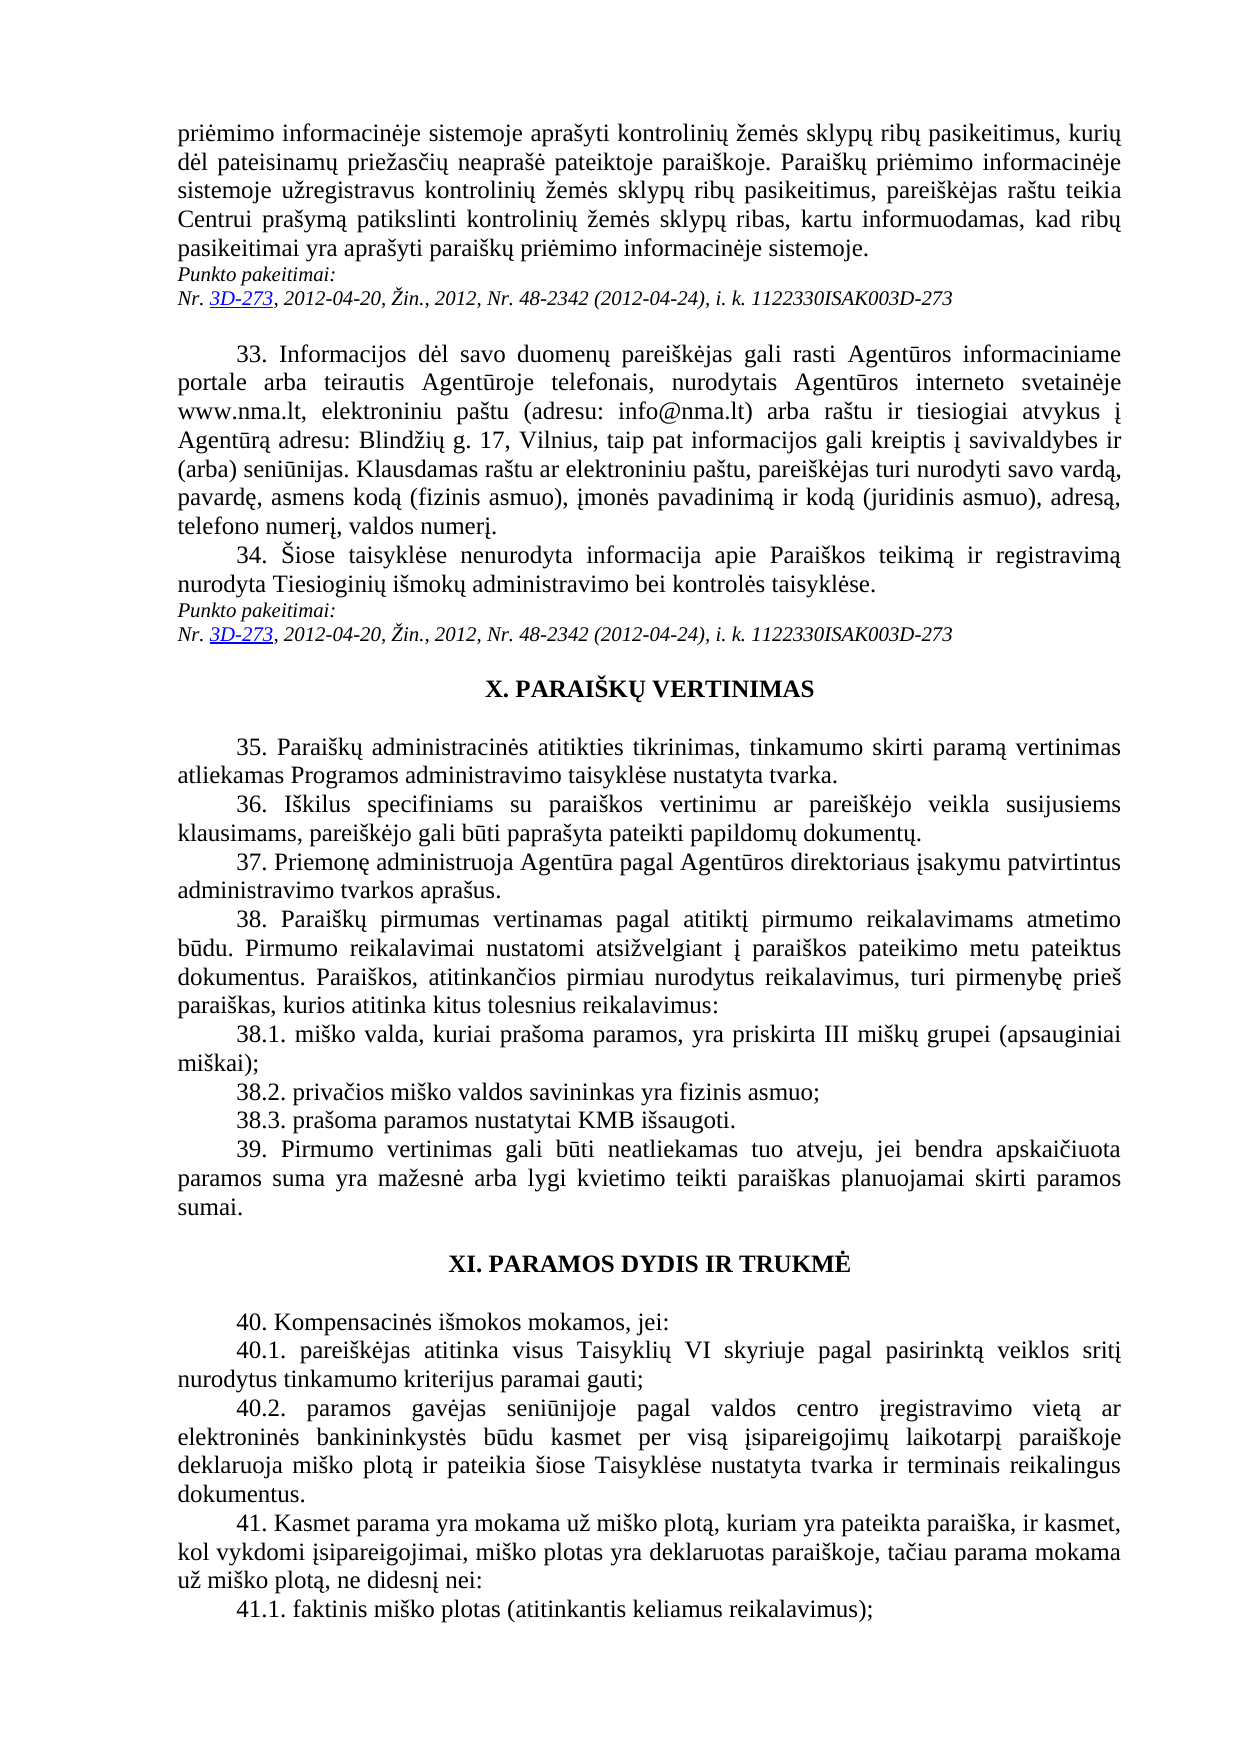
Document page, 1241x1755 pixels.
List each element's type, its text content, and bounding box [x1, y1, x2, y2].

text Punkto pakeitimai: [177, 262, 1122, 286]
text 34. Šiose taisyklėse nenurodyta informacija apie Paraiškos teikimą ir registravimą nurodyta Tiesioginių išmokų administravimo bei kontrolės taisyklėse. [177, 540, 1122, 597]
text 41. Kasmet parama yra mokama už miško plotą, kuriam yra pateikta paraiška, ir kasmet, kol vykdomi įsipareigojimai, miško plotas yra deklaruotas paraiškoje, tačiau parama mokama už miško plotą, ne didesnį nei: [177, 1508, 1122, 1594]
text Nr. 3D-273, 2012-04-20, Žin., 2012, Nr. 48-2342 (2012-04-24), i. k. 1122330ISAK003D-273 [177, 622, 1122, 646]
text 38.3. prašoma paramos nustatytai KMB išsaugoti. [177, 1106, 1122, 1134]
text 33. Informacijos dėl savo duomenų pareiškėjas gali rasti Agentūros informaciniame portale arba teirautis Agentūroje telefonais, nurodytais Agentūros interneto svetainėje www.nma.lt, elektroniniu paštu (adresu: info@nma.lt) arba raštu ir tiesiogiai atvykus į Agentūrą adresu: Blindžių g. 17, Vilnius, taip pat informacijos gali kreiptis į savivaldybes ir (arba) seniūnijas. Klausdamas raštu ar elektroniniu paštu, pareiškėjas turi nurodyti savo vardą, pavardę, asmens kodą (fizinis asmuo), įmonės pavadinimą ir kodą (juridinis asmuo), adresą, telefono numerį, valdos numerį. [177, 339, 1122, 540]
text Punkto pakeitimai: [177, 597, 1122, 622]
text 38. Paraiškų pirmumas vertinamas pagal atitiktį pirmumo reikalavimams atmetimo būdu. Pirmumo reikalavimai nustatomi atsižvelgiant į paraiškos pateikimo metu pateiktus dokumentus. Paraiškos, atitinkančios pirmiau nurodytus reikalavimus, turi pirmenybę prieš paraiškas, kurios atitinka kitus tolesnius reikalavimus: [177, 904, 1122, 1019]
text 38.1. miško valda, kuriai prašoma paramos, yra priskirta III miškų grupei (apsauginiai miškai); [177, 1019, 1122, 1077]
text priėmimo informacinėje sistemoje aprašyti kontrolinių žemės sklypų ribų pasikeitimus, kurių dėl pateisinamų priežasčių neaprašė pateiktoje paraiškoje. Paraiškų priėmimo informacinėje sistemoje užregistravus kontrolinių žemės sklypų ribų pasikeitimus, pareiškėjas raštu teikia Centrui prašymą patikslinti kontrolinių žemės sklypų ribas, kartu informuodamas, kad ribų pasikeitimai yra aprašyti paraiškų priėmimo informacinėje sistemoje. [177, 118, 1122, 262]
text 40.2. paramos gavėjas seniūnijoje pagal valdos centro įregistravimo vietą ar elektroninės bankininkystės būdu kasmet per visą įsipareigojimų laikotarpį paraiškoje deklaruoja miško plotą ir pateikia šiose Taisyklėse nustatyta tvarka ir terminais reikalingus dokumentus. [177, 1393, 1122, 1508]
text X. PARAIŠKŲ VERTINIMAS [177, 674, 1122, 703]
text 35. Paraiškų administracinės atitikties tikrinimas, tinkamumo skirti paramą vertinimas atliekamas Programos administravimo taisyklėse nustatyta tvarka. [177, 732, 1122, 789]
text 39. Pirmumo vertinimas gali būti neatliekamas tuo atveju, jei bendra apskaičiuota paramos suma yra mažesnė arba lygi kvietimo teikti paraiškas planuojamai skirti paramos sumai. [177, 1134, 1122, 1221]
text 37. Priemonę administruoja Agentūra pagal Agentūros direktoriaus įsakymu patvirtintus administravimo tvarkos aprašus. [177, 847, 1122, 904]
text 40. Kompensacinės išmokos mokamos, jei: [177, 1307, 1122, 1336]
text XI. PARAMOS DYDIS IR TRUKMĖ [177, 1249, 1122, 1278]
text 38.2. privačios miško valdos savininkas yra fizinis asmuo; [177, 1077, 1122, 1106]
text 41.1. faktinis miško plotas (atitinkantis keliamus reikalavimus); [177, 1594, 1122, 1623]
text Nr. 3D-273, 2012-04-20, Žin., 2012, Nr. 48-2342 (2012-04-24), i. k. 1122330ISAK003D-273 [177, 286, 1122, 310]
text 40.1. pareiškėjas atitinka visus Taisyklių VI skyriuje pagal pasirinktą veiklos sritį nurodytus tinkamumo kriterijus paramai gauti; [177, 1336, 1122, 1393]
text 36. Iškilus specifiniams su paraiškos vertinimu ar pareiškėjo veikla susijusiems klausimams, pareiškėjo gali būti paprašyta pateikti papildomų dokumentų. [177, 789, 1122, 847]
